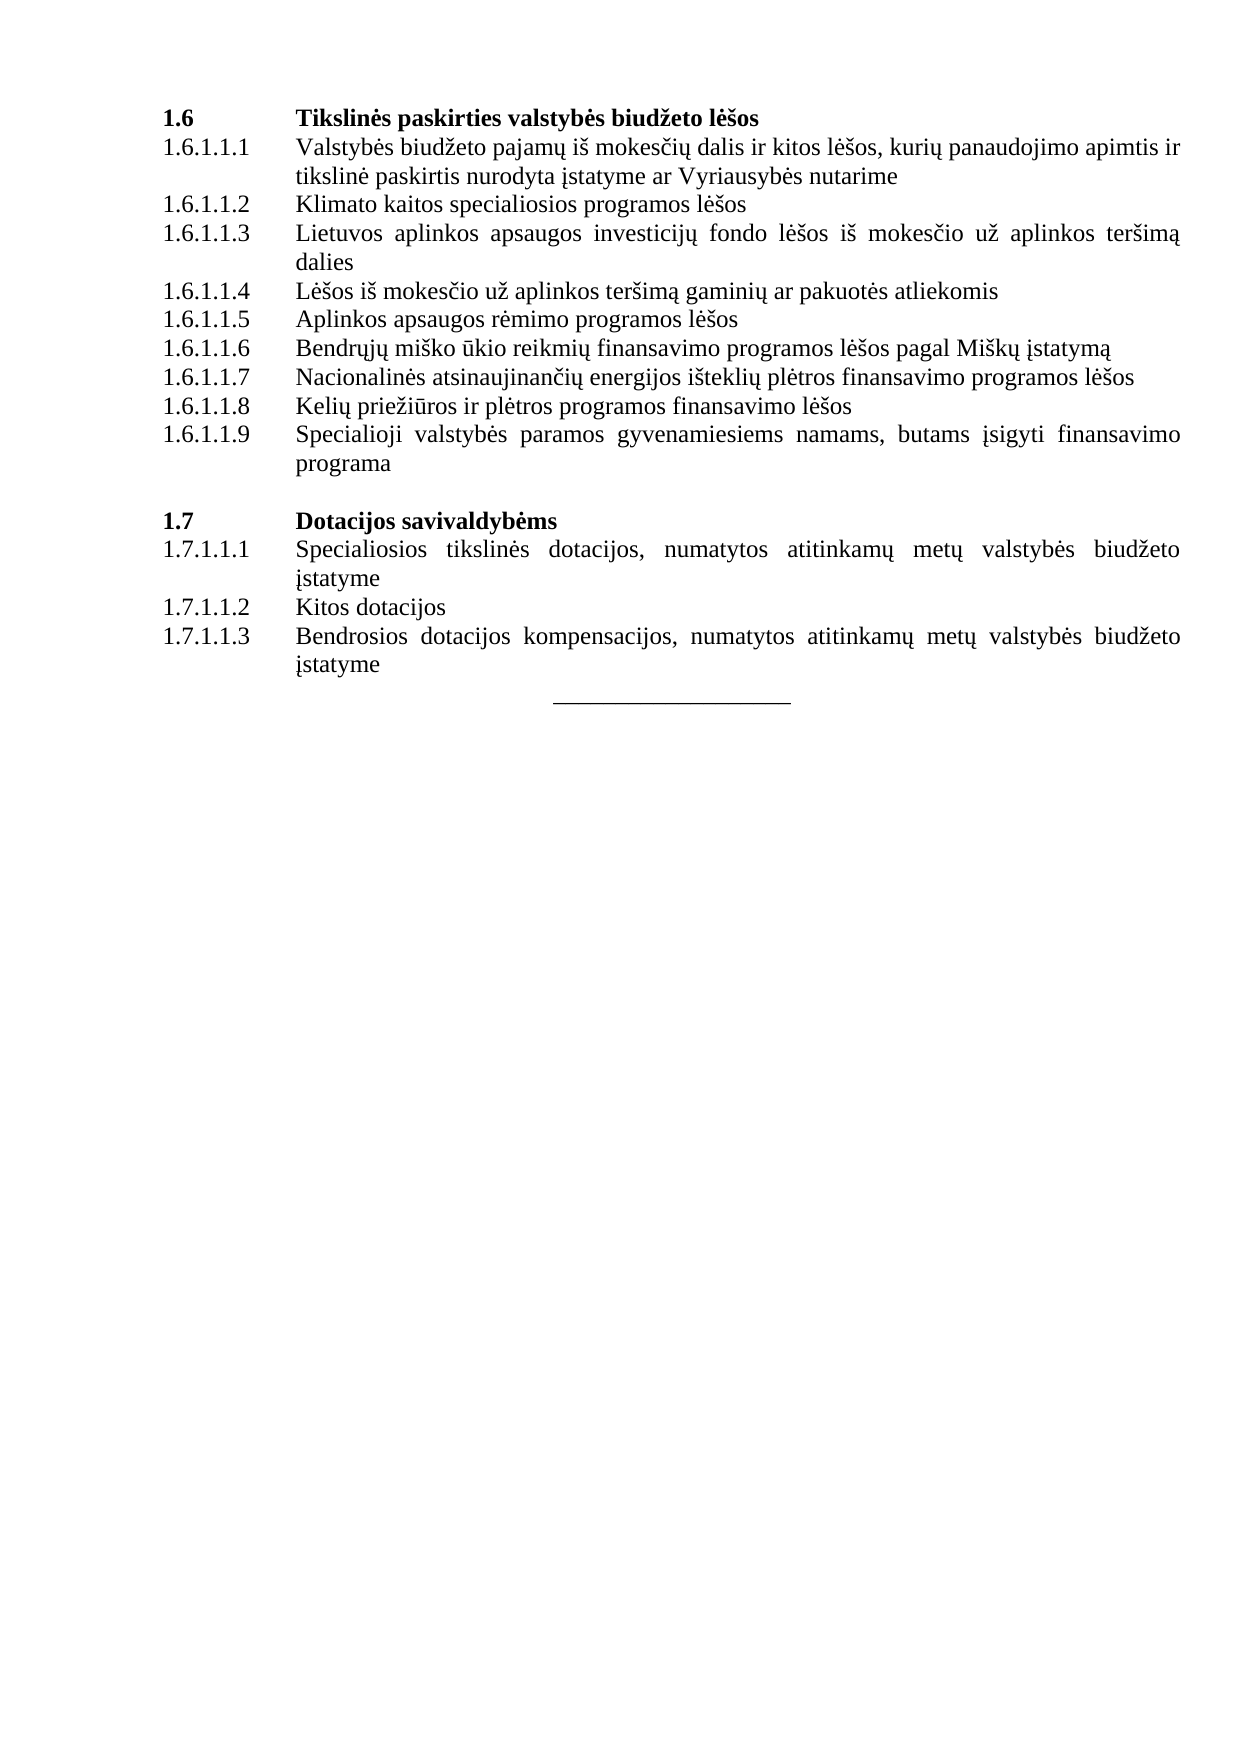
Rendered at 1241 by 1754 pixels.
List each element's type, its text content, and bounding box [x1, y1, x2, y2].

text 1.6.1.1.8 Kelių priežiūros ir plėtros programos finansavimo lėšos [162, 391, 1181, 419]
text ___________________ [162, 678, 1181, 707]
text 1.6 Tikslinės paskirties valstybės biudžeto lėšos [162, 103, 1181, 132]
text 1.6.1.1.6 Bendrųjų miško ūkio reikmių finansavimo programos lėšos pagal Miškų įstatymą [162, 333, 1181, 362]
text 1.6.1.1.4 Lėšos iš mokesčio už aplinkos teršimą gaminių ar pakuotės atliekomis [162, 276, 1181, 304]
text 1.6.1.1.1 Valstybės biudžeto pajamų iš mokesčių dalis ir kitos lėšos, kurių panaudojimo apimtis ir tikslinė paskirtis nurodyta įstatyme ar Vyriausybės nutarime [162, 132, 1181, 189]
text 1.6.1.1.7 Nacionalinės atsinaujinančių energijos išteklių plėtros finansavimo programos lėšos [162, 362, 1181, 391]
text 1.7.1.1.3 Bendrosios dotacijos kompensacijos, numatytos atitinkamų metų valstybės biudžeto įstatyme [162, 621, 1181, 678]
text 1.7.1.1.2 Kitos dotacijos [162, 592, 1181, 621]
text 1.6.1.1.5 Aplinkos apsaugos rėmimo programos lėšos [162, 304, 1181, 333]
text 1.7 Dotacijos savivaldybėms [162, 506, 1181, 534]
text 1.7.1.1.1 Specialiosios tikslinės dotacijos, numatytos atitinkamų metų valstybės biudžeto įstatyme [162, 534, 1181, 592]
text 1.6.1.1.9 Specialioji valstybės paramos gyvenamiesiems namams, butams įsigyti finansavimo programa [162, 419, 1181, 477]
text 1.6.1.1.3 Lietuvos aplinkos apsaugos investicijų fondo lėšos iš mokesčio už aplinkos teršimą dalies [162, 218, 1181, 276]
text 1.6.1.1.2 Klimato kaitos specialiosios programos lėšos [162, 189, 1181, 218]
